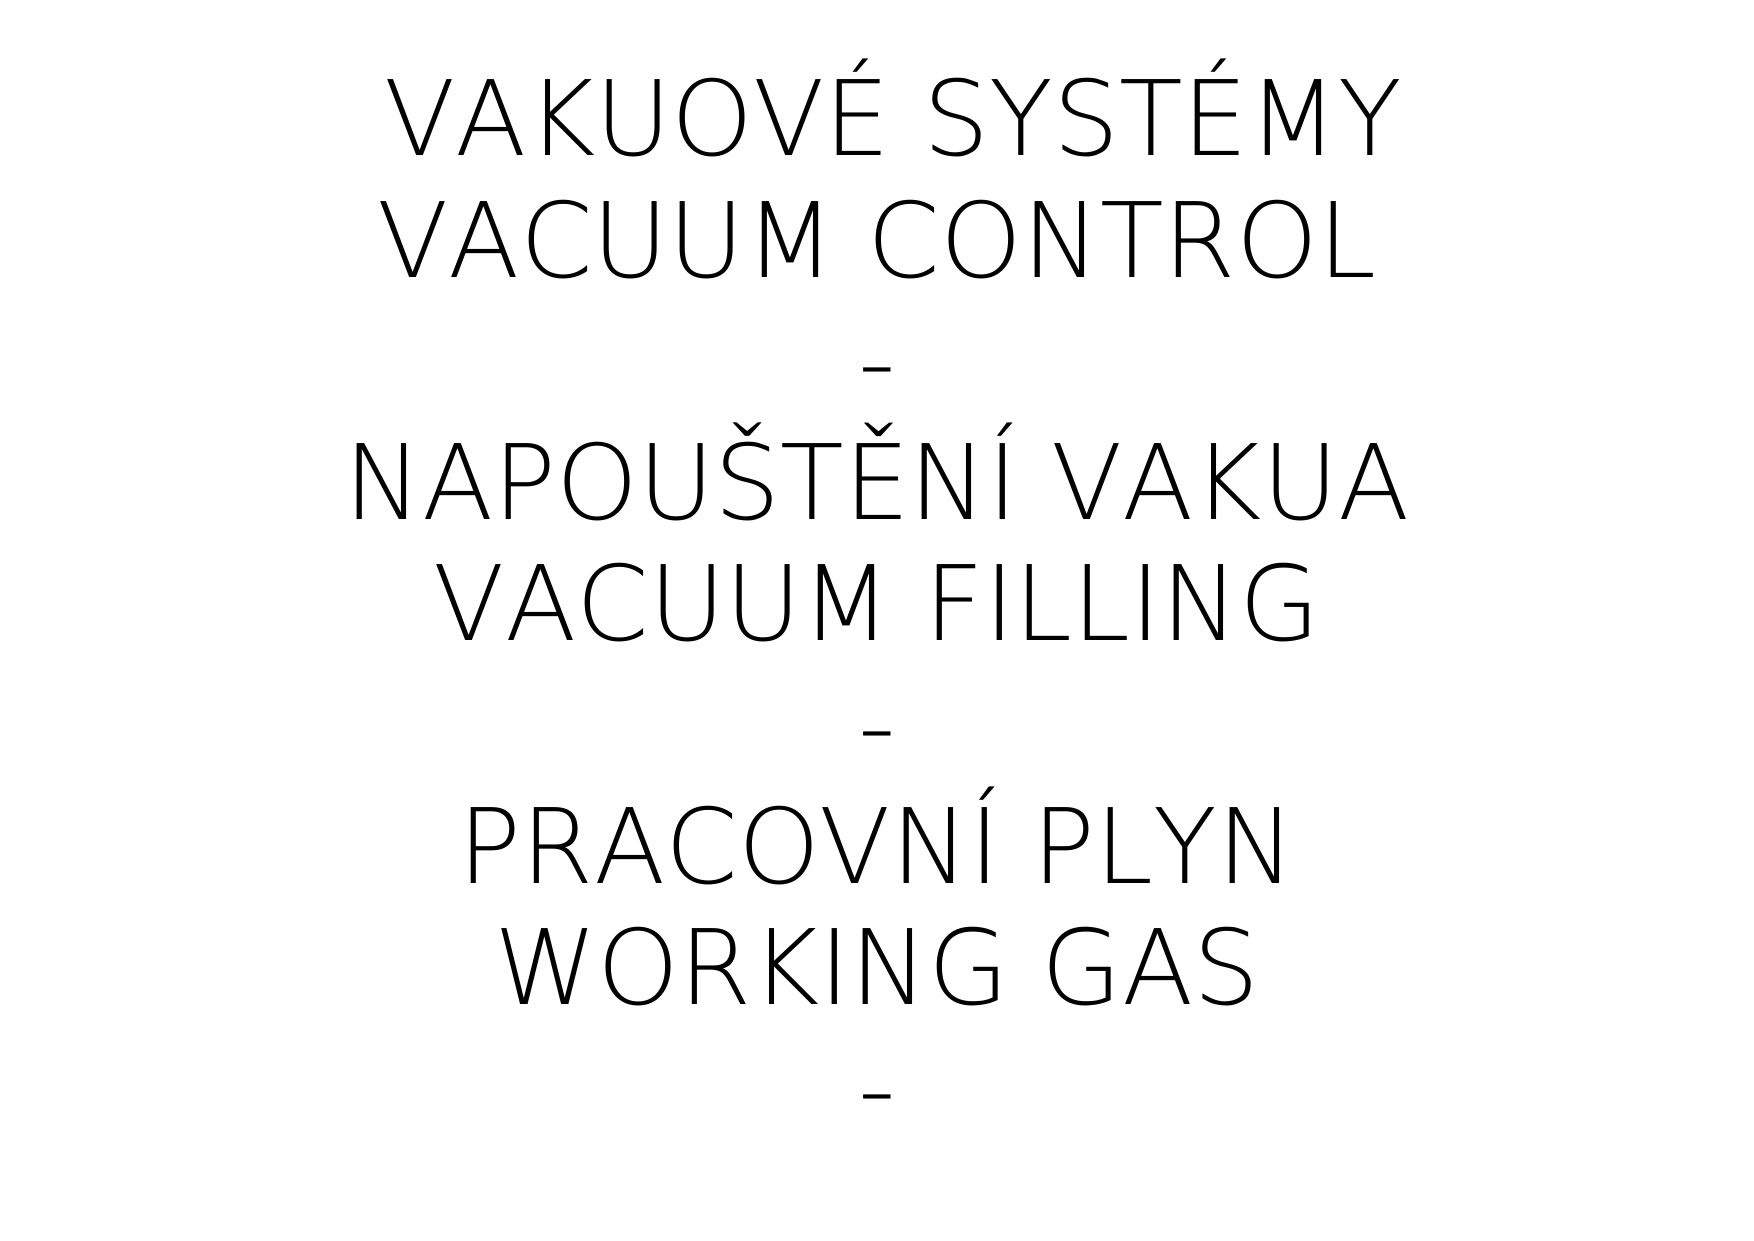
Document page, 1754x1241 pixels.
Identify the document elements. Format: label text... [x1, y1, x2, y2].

text VACUUM FILLING [59, 544, 1695, 665]
text VAKUOVÉ SYSTÉMY [59, 59, 1695, 180]
text NAPOUŠTĚNÍ VAKUA [59, 423, 1695, 544]
text - [59, 665, 1695, 787]
text PRACOVNÍ PLYN [59, 787, 1695, 908]
text WORKING GAS [59, 908, 1695, 1029]
text - [59, 302, 1695, 423]
text VACUUM CONTROL [59, 180, 1695, 302]
text - [59, 1029, 1695, 1150]
